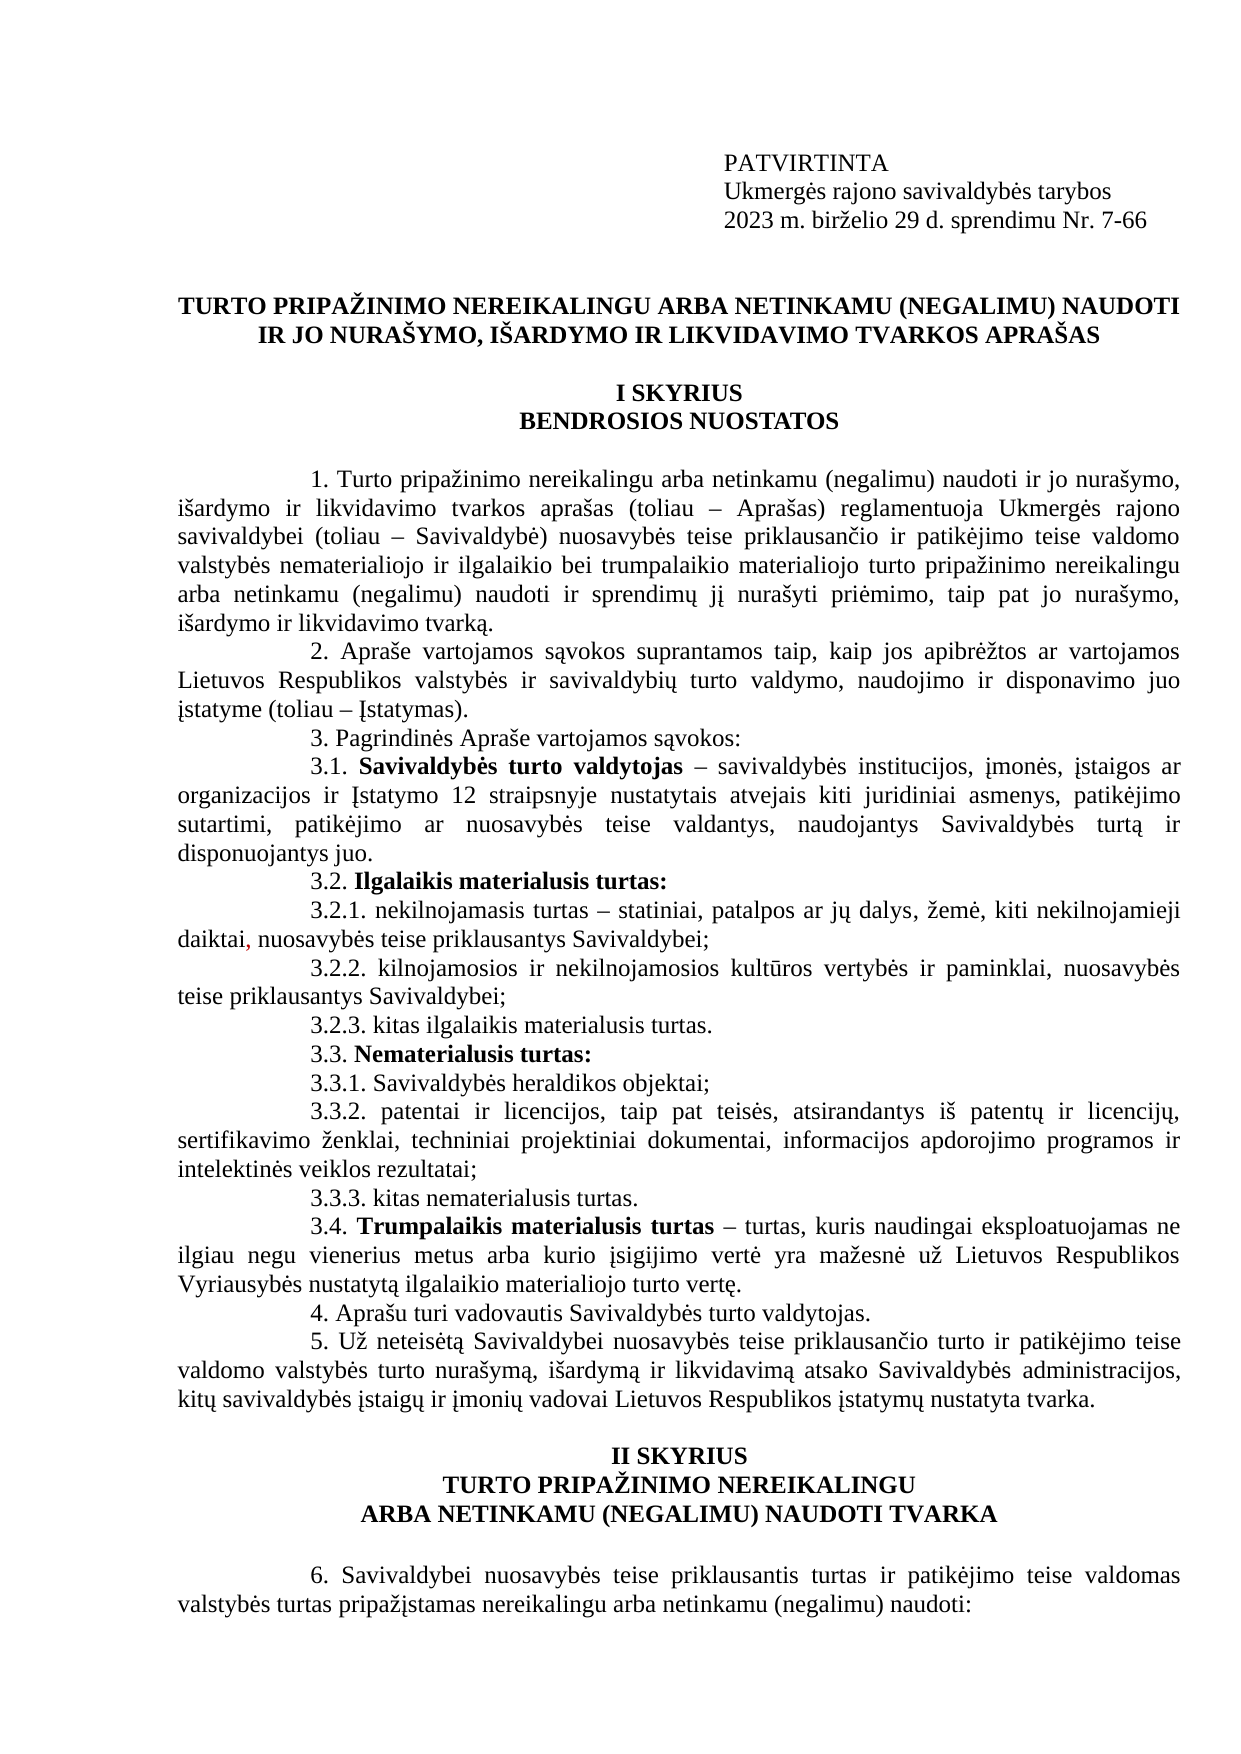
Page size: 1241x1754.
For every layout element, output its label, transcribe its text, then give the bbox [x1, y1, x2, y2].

text BENDROSIOS NUOSTATOS [177, 406, 1181, 435]
text 3.2. Ilgalaikis materialusis turtas: [177, 866, 1181, 895]
text 3.3.3. kitas nematerialusis turtas. [177, 1183, 1181, 1211]
text 6. Savivaldybei nuosavybės teise priklausantis turtas ir patikėjimo teise valdomas valstybės turtas pripažįstamas nereikalingu arba netinkamu (negalimu) naudoti: [177, 1560, 1181, 1617]
text PATVIRTINTA [723, 148, 1181, 176]
text II SKYRIUS [177, 1441, 1181, 1470]
text 5. Už neteisėtą Savivaldybei nuosavybės teise priklausančio turto ir patikėjimo teise valdomo valstybės turto nurašymą, išardymą ir likvidavimą atsako Savivaldybės administracijos, kitų savivaldybės įstaigų ir įmonių vadovai Lietuvos Respublikos įstatymų nustatyta tvarka. [177, 1326, 1181, 1413]
text 3.3.1. Savivaldybės heraldikos objektai; [177, 1068, 1181, 1096]
text 2023 m. birželio 29 d. sprendimu Nr. 7-66 [723, 205, 1181, 234]
text TURTO PRIPAŽINIMO NEREIKALINGU [177, 1470, 1181, 1499]
text 3.4. Trumpalaikis materialusis turtas – turtas, kuris naudingai eksploatuojamas ne ilgiau negu vienerius metus arba kurio įsigijimo vertė yra mažesnė už Lietuvos Respublikos Vyriausybės nustatytą ilgalaikio materialiojo turto vertę. [177, 1211, 1181, 1298]
text 3.2.3. kitas ilgalaikis materialusis turtas. [177, 1010, 1181, 1039]
text 1. Turto pripažinimo nereikalingu arba netinkamu (negalimu) naudoti ir jo nurašymo, išardymo ir likvidavimo tvarkos aprašas (toliau – Aprašas) reglamentuoja Ukmergės rajono savivaldybei (toliau – Savivaldybė) nuosavybės teise priklausančio ir patikėjimo teise valdomo valstybės nematerialiojo ir ilgalaikio bei trumpalaikio materialiojo turto pripažinimo nereikalingu arba netinkamu (negalimu) naudoti ir sprendimų jį nurašyti priėmimo, taip pat jo nurašymo, išardymo ir likvidavimo tvarką. [177, 464, 1181, 636]
text 3.1. Savivaldybės turto valdytojas – savivaldybės institucijos, įmonės, įstaigos ar organizacijos ir Įstatymo 12 straipsnyje nustatytais atvejais kiti juridiniai asmenys, patikėjimo sutartimi, patikėjimo ar nuosavybės teise valdantys, naudojantys Savivaldybės turtą ir disponuojantys juo. [177, 751, 1181, 866]
text Ukmergės rajono savivaldybės tarybos [723, 176, 1181, 205]
text 4. Aprašu turi vadovautis Savivaldybės turto valdytojas. [177, 1298, 1181, 1326]
text 3.3. Nematerialusis turtas: [177, 1039, 1181, 1068]
text 3.3.2. patentai ir licencijos, taip pat teisės, atsirandantys iš patentų ir licencijų, sertifikavimo ženklai, techniniai projektiniai dokumentai, informacijos apdorojimo programos ir intelektinės veiklos rezultatai; [177, 1096, 1181, 1183]
text ARBA NETINKAMU (NEGALIMU) NAUDOTI TVARKA [177, 1499, 1181, 1528]
text 3.2.1. nekilnojamasis turtas – statiniai, patalpos ar jų dalys, žemė, kiti nekilnojamieji daiktai, nuosavybės teise priklausantys Savivaldybei; [177, 895, 1181, 953]
text 3. Pagrindinės Apraše vartojamos sąvokos: [177, 723, 1181, 751]
text 2. Apraše vartojamos sąvokos suprantamos taip, kaip jos apibrėžtos ar vartojamos Lietuvos Respublikos valstybės ir savivaldybių turto valdymo, naudojimo ir disponavimo juo įstatyme (toliau – Įstatymas). [177, 636, 1181, 723]
text I SKYRIUS [177, 378, 1181, 406]
text TURTO PRIPAŽINIMO NEREIKALINGU ARBA NETINKAMU (NEGALIMU) NAUDOTI IR JO NURAŠYMO, IŠARDYMO IR LIKVIDAVIMO TVARKOS APRAŠAS [177, 291, 1181, 349]
text 3.2.2. kilnojamosios ir nekilnojamosios kultūros vertybės ir paminklai, nuosavybės teise priklausantys Savivaldybei; [177, 953, 1181, 1010]
